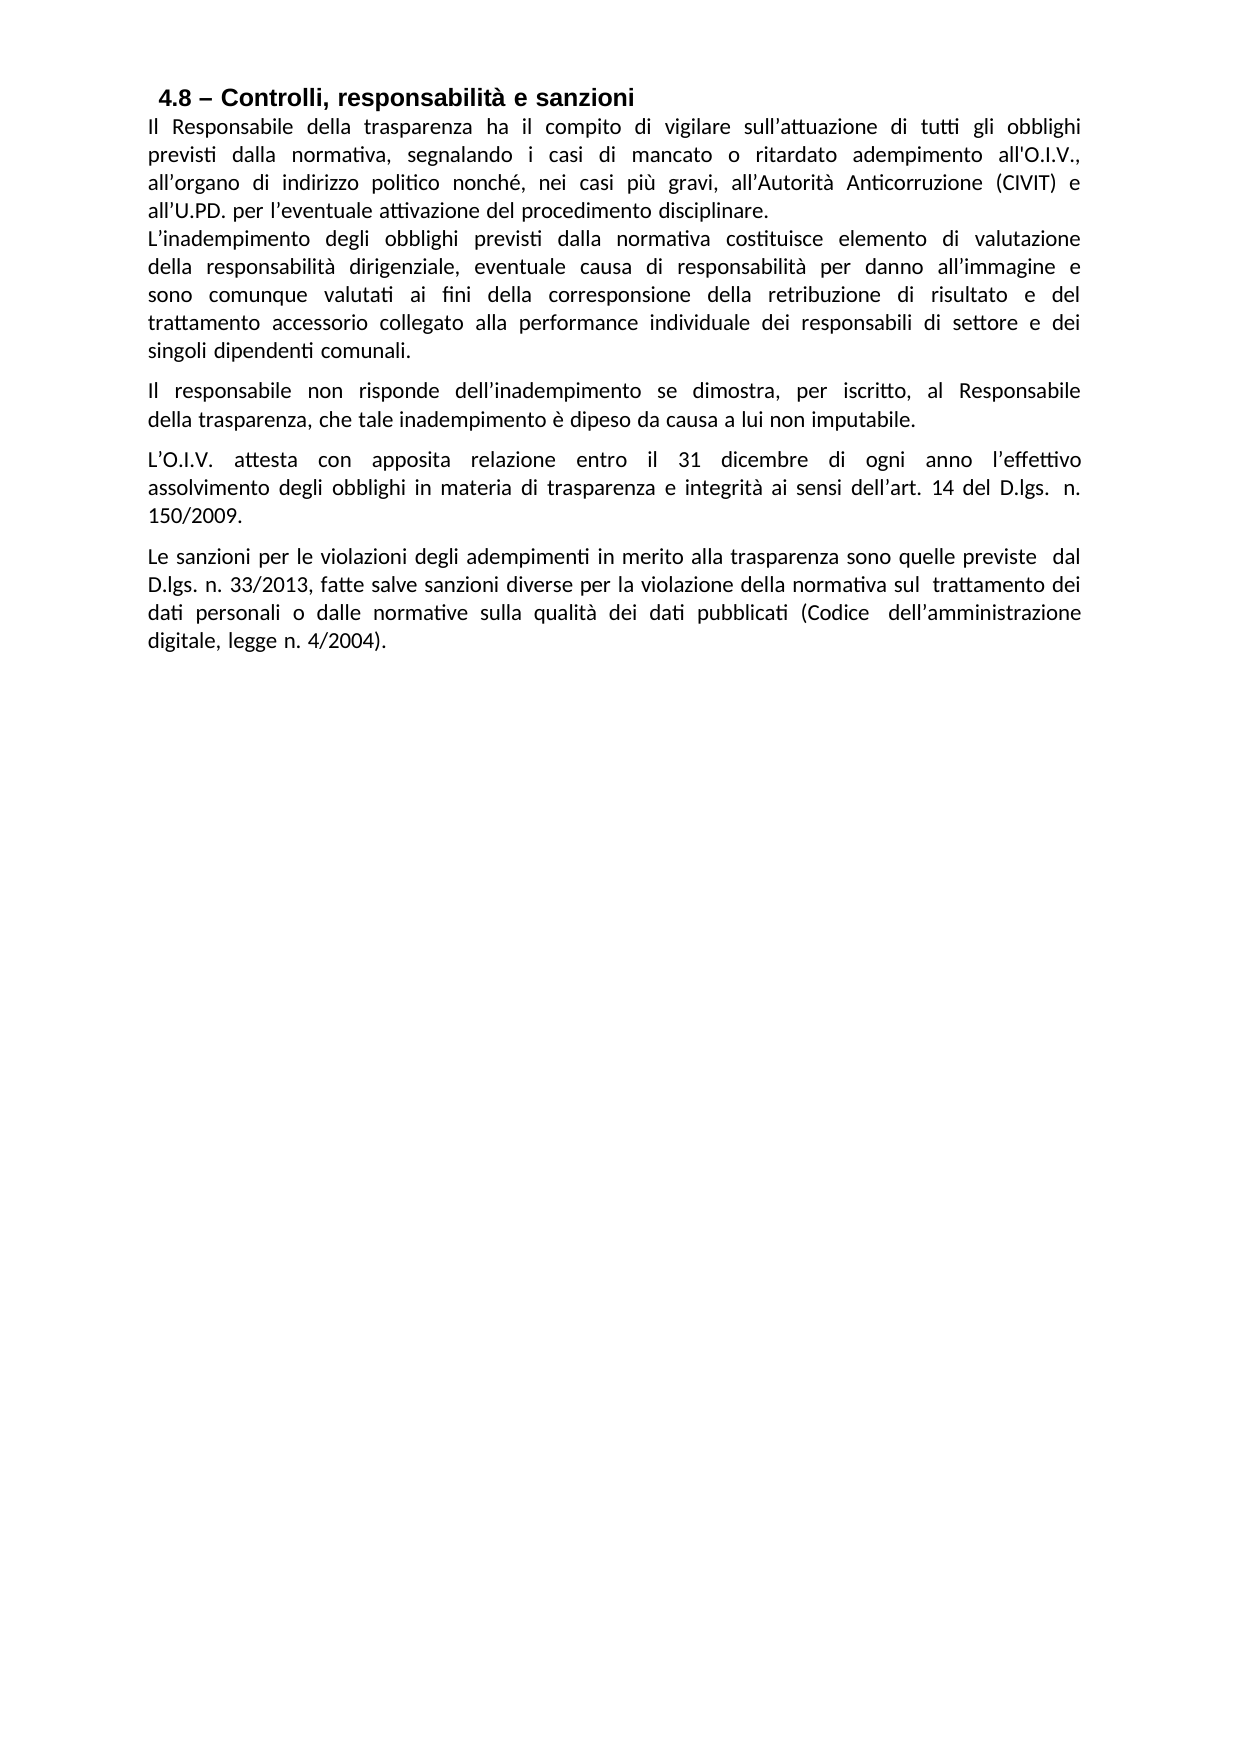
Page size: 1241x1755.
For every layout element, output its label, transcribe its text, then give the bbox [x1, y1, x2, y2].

text Il responsabile non risponde dell’inadempimento se dimostra, per iscritto, al Responsabile della trasparenza, che tale inadempimento è dipeso da causa a lui non imputabile. [148, 377, 1081, 433]
text Le sanzioni per le violazioni degli adempimenti in merito alla trasparenza sono quelle previste dal D.lgs. n. 33/2013, fatte salve sanzioni diverse per la violazione della normativa sul trattamento dei dati personali o dalle normative sulla qualità dei dati pubblicati (Codice dell’amministrazione digitale, legge n. 4/2004). [148, 542, 1081, 654]
text L’inadempimento degli obblighi previsti dalla normativa costituisce elemento di valutazione della responsabilità dirigenziale, eventuale causa di responsabilità per danno all’immagine e sono comunque valutati ai fini della corresponsione della retribuzione di risultato e del trattamento accessorio collegato alla performance individuale dei responsabili di settore e dei singoli dipendenti comunali. [148, 224, 1081, 364]
list – Controlli, responsabilità e sanzioni [158, 83, 1093, 111]
text Il Responsabile della trasparenza ha il compito di vigilare sull’attuazione di tutti gli obblighi previsti dalla normativa, segnalando i casi di mancato o ritardato adempimento all'O.I.V., all’organo di indirizzo politico nonché, nei casi più gravi, all’Autorità Anticorruzione (CIVIT) e all’U.PD. per l’eventuale attivazione del procedimento disciplinare. [148, 112, 1081, 224]
text L’O.I.V. attesta con apposita relazione entro il 31 dicembre di ogni anno l’effettivo assolvimento degli obblighi in materia di trasparenza e integrità ai sensi dell’art. 14 del D.lgs. n. 150/2009. [148, 445, 1081, 529]
